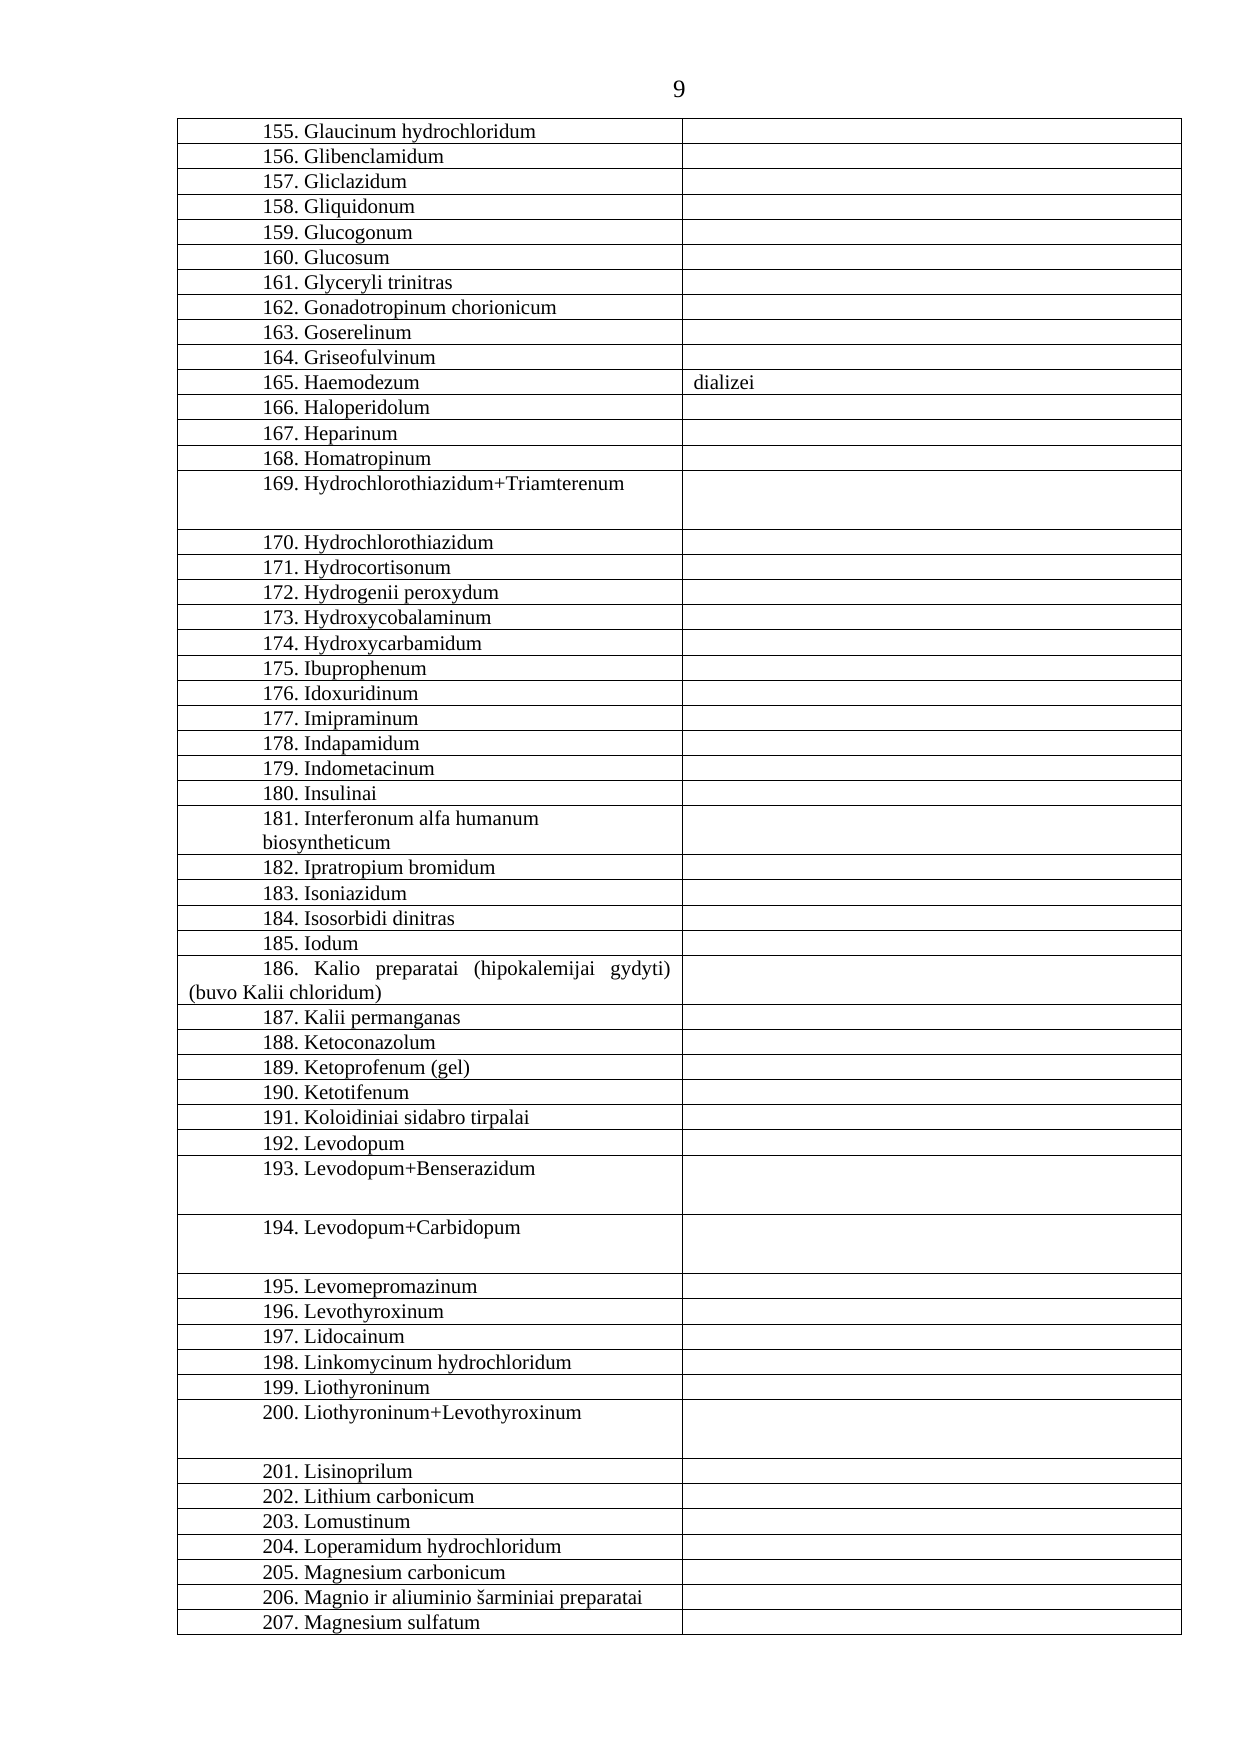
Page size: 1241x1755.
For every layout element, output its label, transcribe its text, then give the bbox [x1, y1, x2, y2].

table_cell [683, 245, 1181, 269]
table_cell [683, 706, 1181, 730]
table_cell [683, 1299, 1181, 1323]
table_cell 177. Imipraminum [178, 706, 682, 730]
table_cell [683, 1585, 1181, 1609]
table_cell 169. Hydrochlorothiazidum+Triamterenum [178, 471, 682, 529]
table_cell [683, 605, 1181, 629]
table_cell [683, 781, 1181, 805]
table_cell 207. Magnesium sulfatum [178, 1610, 682, 1634]
table_cell [683, 195, 1181, 218]
table_cell 164. Griseofulvinum [178, 345, 682, 369]
table_cell [683, 446, 1181, 469]
table_cell 168. Homatropinum [178, 446, 682, 469]
table_cell [683, 806, 1181, 854]
table_cell [683, 1005, 1181, 1029]
table_cell 156. Glibenclamidum [178, 144, 682, 168]
table_cell [683, 320, 1181, 344]
table_cell [683, 1080, 1181, 1104]
table_cell [683, 855, 1181, 879]
table_cell [683, 395, 1181, 419]
table_cell 161. Glyceryli trinitras [178, 270, 682, 294]
table_cell 196. Levothyroxinum [178, 1299, 682, 1323]
table_cell 163. Goserelinum [178, 320, 682, 344]
table_cell 174. Hydroxycarbamidum [178, 630, 682, 654]
table_cell 184. Isosorbidi dinitras [178, 906, 682, 929]
table_cell [683, 756, 1181, 780]
table_cell [683, 656, 1181, 679]
table_cell [683, 1560, 1181, 1584]
table_cell [683, 1274, 1181, 1298]
table_cell [683, 1030, 1181, 1054]
table_cell 189. Ketoprofenum (gel) [178, 1055, 682, 1079]
table_cell 205. Magnesium carbonicum [178, 1560, 682, 1584]
table_cell 167. Heparinum [178, 420, 682, 444]
table_cell 191. Koloidiniai sidabro tirpalai [178, 1105, 682, 1129]
table_cell 204. Loperamidum hydrochloridum [178, 1535, 682, 1558]
table_cell [683, 681, 1181, 705]
table_cell 158. Gliquidonum [178, 195, 682, 218]
table_cell 178. Indapamidum [178, 731, 682, 755]
table_cell [683, 295, 1181, 319]
table_cell [683, 1156, 1181, 1214]
table_cell [683, 580, 1181, 604]
table_cell 206. Magnio ir aliuminio šarminiai preparatai [178, 1585, 682, 1609]
table_cell [683, 1484, 1181, 1508]
table_cell 193. Levodopum+Benserazidum [178, 1156, 682, 1214]
table_cell 170. Hydrochlorothiazidum [178, 530, 682, 554]
table_cell [683, 1400, 1181, 1458]
table_cell 197. Lidocainum [178, 1325, 682, 1348]
table_cell [683, 1375, 1181, 1399]
table_cell [683, 220, 1181, 244]
table_cell [683, 630, 1181, 654]
table_cell 195. Levomepromazinum [178, 1274, 682, 1298]
table_cell 181. Interferonum alfa humanum biosyntheticum [178, 806, 682, 854]
table_cell 173. Hydroxycobalaminum [178, 605, 682, 629]
table_cell [683, 420, 1181, 444]
table_cell [683, 270, 1181, 294]
table_cell [683, 880, 1181, 904]
table_cell 171. Hydrocortisonum [178, 555, 682, 579]
table_cell [683, 1459, 1181, 1483]
table_cell [683, 931, 1181, 955]
table_cell [683, 731, 1181, 755]
table_cell 201. Lisinoprilum [178, 1459, 682, 1483]
table_cell 199. Liothyroninum [178, 1375, 682, 1399]
table_cell 183. Isoniazidum [178, 880, 682, 904]
table_cell [683, 906, 1181, 929]
table_cell [683, 119, 1181, 143]
table_cell [683, 555, 1181, 579]
table_cell dializei [683, 370, 1181, 394]
table_cell 175. Ibuprophenum [178, 656, 682, 679]
table_cell [683, 1350, 1181, 1374]
table_cell [683, 1509, 1181, 1533]
table_cell [683, 1535, 1181, 1558]
table_cell [683, 1325, 1181, 1348]
table_cell [683, 1055, 1181, 1079]
table_cell 172. Hydrogenii peroxydum [178, 580, 682, 604]
table_cell 179. Indometacinum [178, 756, 682, 780]
table_cell 165. Haemodezum [178, 370, 682, 394]
table_cell 160. Glucosum [178, 245, 682, 269]
table_cell [683, 1610, 1181, 1634]
table_cell [683, 530, 1181, 554]
table_cell 200. Liothyroninum+Levothyroxinum [178, 1400, 682, 1458]
table_cell 190. Ketotifenum [178, 1080, 682, 1104]
table_cell 202. Lithium carbonicum [178, 1484, 682, 1508]
table_cell [683, 471, 1181, 529]
table_cell [683, 345, 1181, 369]
table_cell 155. Glaucinum hydrochloridum [178, 119, 682, 143]
table_cell 180. Insulinai [178, 781, 682, 805]
table_cell 182. Ipratropium bromidum [178, 855, 682, 879]
table_cell 188. Ketoconazolum [178, 1030, 682, 1054]
table_cell [683, 956, 1181, 1004]
table_cell 198. Linkomycinum hydrochloridum [178, 1350, 682, 1374]
table_cell [683, 169, 1181, 193]
table_cell 186. Kalio preparatai (hipokalemijai gydyti) (buvo Kalii chloridum) [178, 956, 682, 1004]
table_cell 187. Kalii permanganas [178, 1005, 682, 1029]
table_cell 162. Gonadotropinum chorionicum [178, 295, 682, 319]
table_cell [683, 1130, 1181, 1154]
table_cell 159. Glucogonum [178, 220, 682, 244]
table_cell 157. Gliclazidum [178, 169, 682, 193]
table_cell 192. Levodopum [178, 1130, 682, 1154]
table_cell [683, 1215, 1181, 1273]
table_cell 166. Haloperidolum [178, 395, 682, 419]
table_cell [683, 1105, 1181, 1129]
table_cell 203. Lomustinum [178, 1509, 682, 1533]
table_cell 185. Iodum [178, 931, 682, 955]
table_cell 194. Levodopum+Carbidopum [178, 1215, 682, 1273]
table_cell [683, 144, 1181, 168]
table_cell 176. Idoxuridinum [178, 681, 682, 705]
